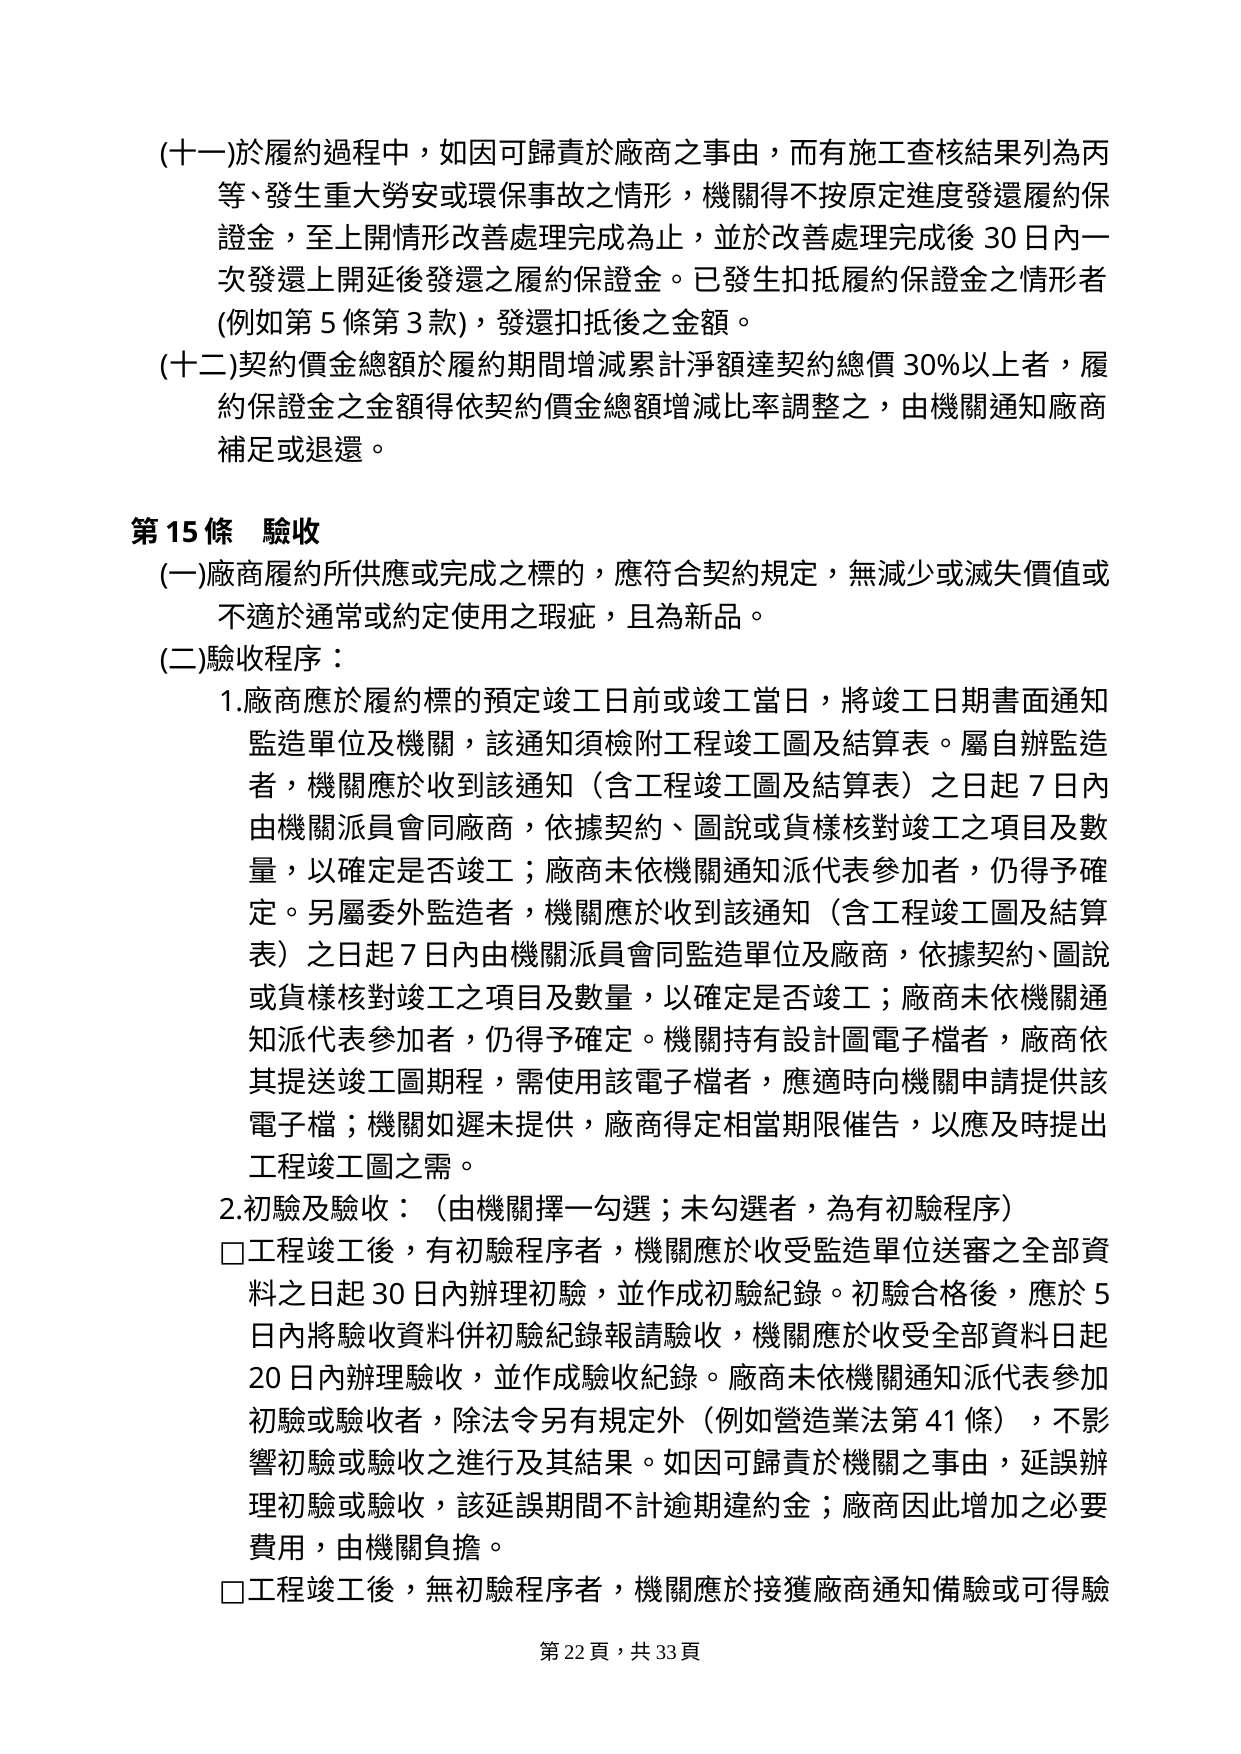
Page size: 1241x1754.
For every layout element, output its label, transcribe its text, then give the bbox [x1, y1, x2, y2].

text □工程竣工後，無初驗程序者，機關應於接獲廠商通知備驗或可得驗 [218, 1567, 1110, 1609]
text 2.初驗及驗收：（由機關擇一勾選；未勾選者，為有初驗程序） [218, 1186, 1110, 1228]
text 第15條 驗收 [130, 508, 1110, 551]
text (十一)於履約過程中，如因可歸責於廠商之事由，而有施工查核結果列為丙等、發生重大勞安或環保事故之情形，機關得不按原定進度發還履約保證金，至上開情形改善處理完成為止，並於改善處理完成後30日內一次發還上開延後發還之履約保證金。已發生扣抵履約保證金之情形者(例如第5條第3款)，發還扣抵後之金額。 [159, 130, 1110, 342]
text □工程竣工後，有初驗程序者，機關應於收受監造單位送審之全部資料之日起30日內辦理初驗，並作成初驗紀錄。初驗合格後，應於5日內將驗收資料併初驗紀錄報請驗收，機關應於收受全部資料日起20日內辦理驗收，並作成驗收紀錄。廠商未依機關通知派代表參加初驗或驗收者，除法令另有規定外（例如營造業法第41條），不影響初驗或驗收之進行及其結果。如因可歸責於機關之事由，延誤辦理初驗或驗收，該延誤期間不計逾期違約金；廠商因此增加之必要費用，由機關負擔。 [218, 1228, 1110, 1567]
text (二)驗收程序： [159, 635, 1110, 678]
text (十二)契約價金總額於履約期間增減累計淨額達契約總價30%以上者，履約保證金之金額得依契約價金總額增減比率調整之，由機關通知廠商補足或退還。 [159, 342, 1110, 469]
text (一)廠商履約所供應或完成之標的，應符合契約規定，無減少或滅失價值或不適於通常或約定使用之瑕疵，且為新品。 [159, 551, 1110, 635]
text 1.廠商應於履約標的預定竣工日前或竣工當日，將竣工日期書面通知監造單位及機關，該通知須檢附工程竣工圖及結算表。屬自辦監造者，機關應於收到該通知（含工程竣工圖及結算表）之日起7日內由機關派員會同廠商，依據契約、圖說或貨樣核對竣工之項目及數量，以確定是否竣工；廠商未依機關通知派代表參加者，仍得予確定。另屬委外監造者，機關應於收到該通知（含工程竣工圖及結算表）之日起7日內由機關派員會同監造單位及廠商，依據契約、圖說或貨樣核對竣工之項目及數量，以確定是否竣工；廠商未依機關通知派代表參加者，仍得予確定。機關持有設計圖電子檔者，廠商依其提送竣工圖期程，需使用該電子檔者，應適時向機關申請提供該電子檔；機關如遲未提供，廠商得定相當期限催告，以應及時提出工程竣工圖之需。 [218, 678, 1110, 1186]
